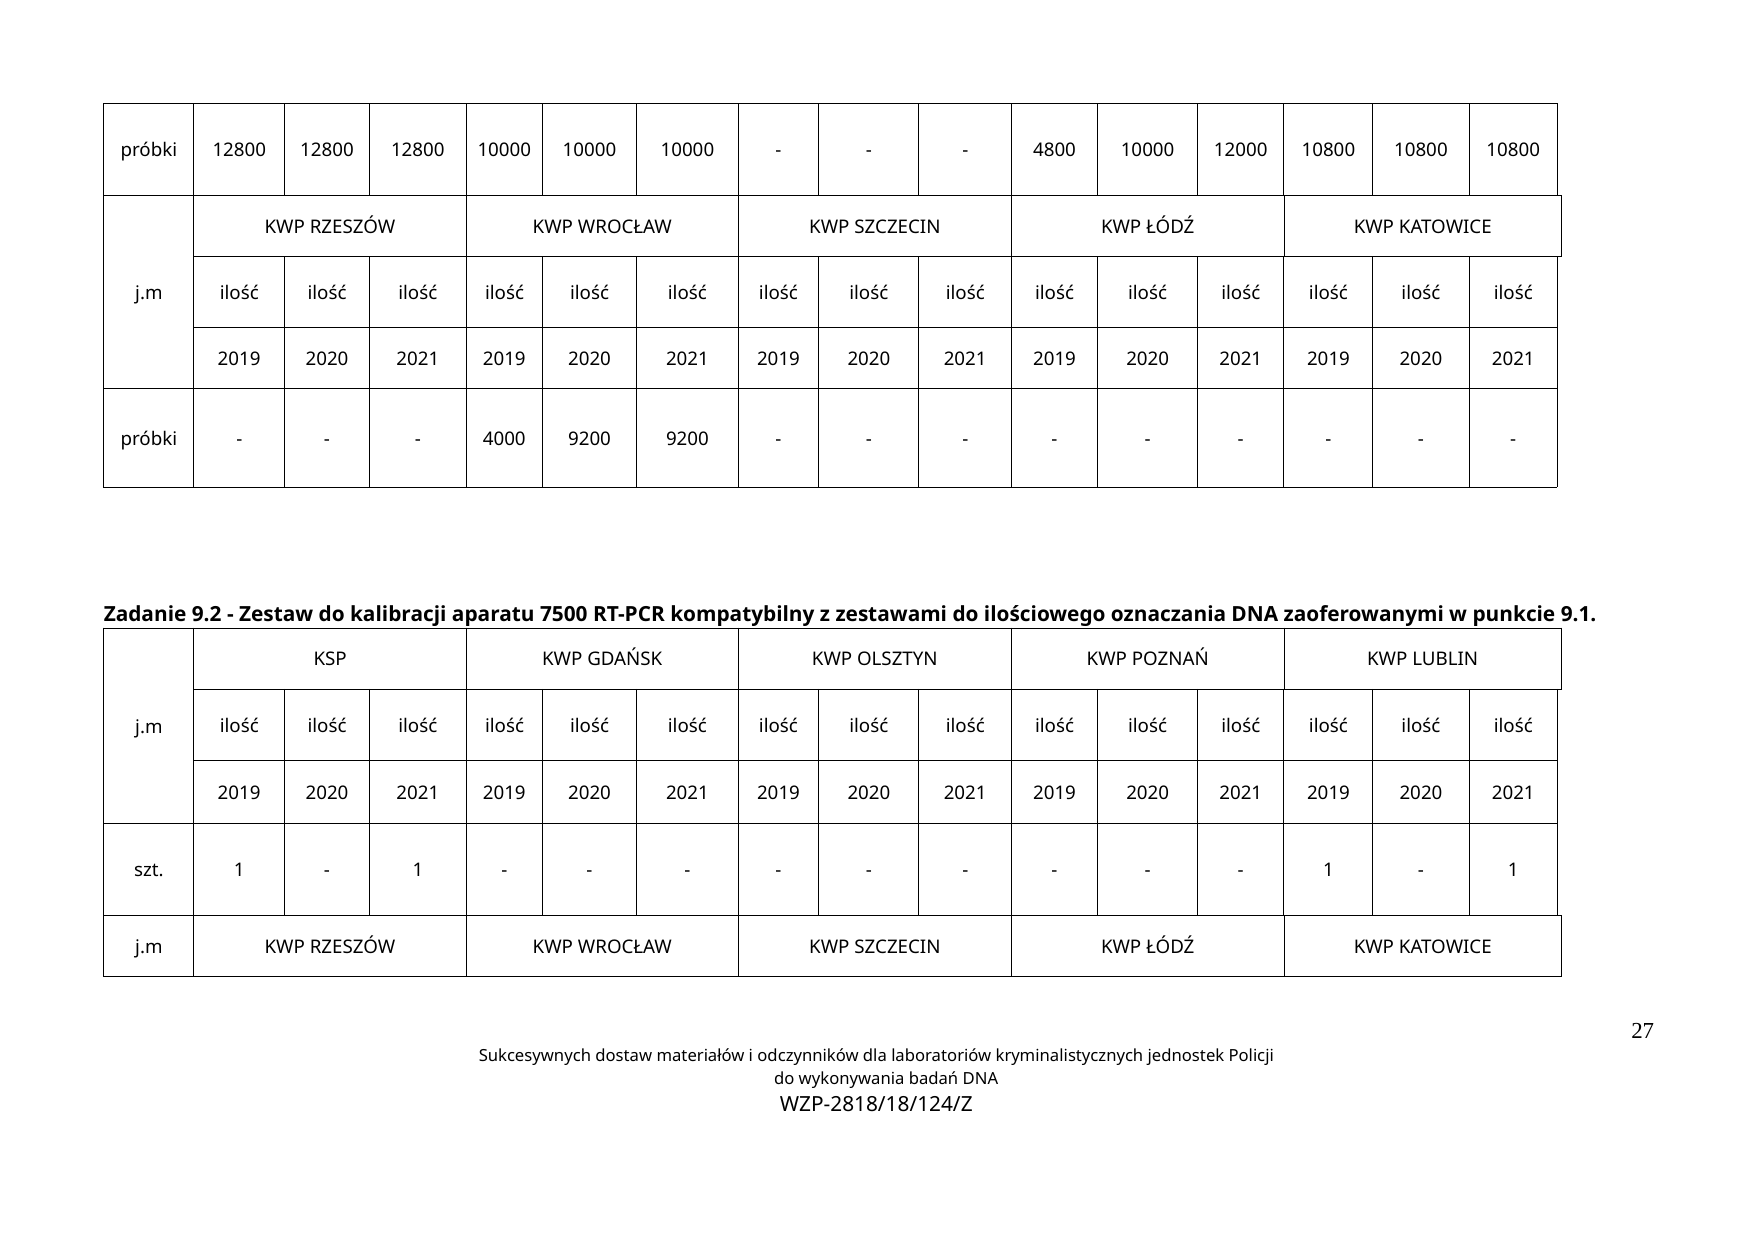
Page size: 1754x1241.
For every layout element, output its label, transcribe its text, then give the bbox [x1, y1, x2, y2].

table_cell - [1373, 824, 1469, 915]
table_cell 2020 [1098, 328, 1197, 388]
table_cell 2021 [637, 328, 738, 388]
table_cell 1 [1284, 824, 1372, 915]
table_cell 9200 [543, 389, 636, 486]
table_cell próbki [104, 104, 193, 195]
table_cell - [285, 389, 369, 486]
table_header KWP OLSZTYN [739, 629, 1011, 689]
table_cell - [819, 104, 918, 195]
table_cell 2019 [1284, 328, 1372, 388]
table_cell 1 [1470, 824, 1557, 915]
table_cell ilość [819, 257, 918, 327]
table_cell KWP RZESZÓW [194, 196, 466, 256]
table_cell 2019 [467, 328, 542, 388]
table_cell - [467, 824, 542, 915]
table_cell KWP ŁÓDŹ [1012, 916, 1284, 976]
table_cell 10000 [543, 104, 636, 195]
table_cell KWP SZCZECIN [739, 196, 1011, 256]
table_cell ilość [543, 690, 636, 760]
table_cell - [1470, 389, 1557, 486]
table_cell 1 [194, 824, 284, 915]
table_cell 4800 [1012, 104, 1097, 195]
table_cell ilość [1284, 257, 1372, 327]
table_cell ilość [1098, 257, 1197, 327]
table_cell ilość [543, 257, 636, 327]
table_cell 2020 [1098, 761, 1197, 823]
table_cell - [1012, 824, 1097, 915]
table_cell 2020 [819, 761, 918, 823]
table_cell KWP KATOWICE [1285, 916, 1561, 976]
table_cell 2021 [1470, 328, 1557, 388]
table_cell 10800 [1284, 104, 1372, 195]
table_cell ilość [637, 257, 738, 327]
table_cell j.m [104, 196, 193, 388]
table_cell ilość [285, 257, 369, 327]
table_cell 1 [370, 824, 466, 915]
table_cell ilość [370, 690, 466, 760]
table_cell 2021 [370, 761, 466, 823]
table_cell 2019 [1012, 761, 1097, 823]
table_cell ilość [819, 690, 918, 760]
table_header KWP LUBLIN [1285, 629, 1561, 689]
table_cell 2021 [1198, 761, 1283, 823]
table_cell ilość [1098, 690, 1197, 760]
table_cell ilość [637, 690, 738, 760]
table_cell - [1198, 824, 1283, 915]
table_cell ilość [1012, 257, 1097, 327]
table_cell 10800 [1470, 104, 1557, 195]
table_cell - [1098, 824, 1197, 915]
table_cell 2020 [285, 328, 369, 388]
table_cell 2021 [637, 761, 738, 823]
table_cell ilość [1284, 690, 1372, 760]
table_header KSP [194, 629, 466, 689]
table_cell 2021 [1198, 328, 1283, 388]
table_cell KWP RZESZÓW [194, 916, 466, 976]
table_cell ilość [194, 690, 284, 760]
table_cell 10000 [1098, 104, 1197, 195]
table_cell 2019 [194, 761, 284, 823]
table_cell ilość [467, 690, 542, 760]
table_cell - [285, 824, 369, 915]
table_cell - [1373, 389, 1469, 486]
table_cell 2021 [1470, 761, 1557, 823]
table_cell 9200 [637, 389, 738, 486]
table_cell 2021 [919, 761, 1011, 823]
table_cell - [919, 104, 1011, 195]
table_cell 12000 [1198, 104, 1283, 195]
table_cell 2020 [543, 761, 636, 823]
table_cell - [919, 824, 1011, 915]
table_cell 12800 [370, 104, 466, 195]
table_cell KWP WROCŁAW [467, 916, 738, 976]
table_cell ilość [919, 257, 1011, 327]
table_cell 10000 [467, 104, 542, 195]
table_cell 2020 [819, 328, 918, 388]
table_header j.m [104, 629, 193, 823]
table_cell - [819, 824, 918, 915]
table_cell ilość [1373, 257, 1469, 327]
table_cell - [919, 389, 1011, 486]
table_cell KWP WROCŁAW [467, 196, 738, 256]
table_cell - [739, 824, 818, 915]
table_cell 4000 [467, 389, 542, 486]
table_cell 2021 [370, 328, 466, 388]
table_cell - [543, 824, 636, 915]
table_cell - [1284, 389, 1372, 486]
table_cell 12800 [194, 104, 284, 195]
table_cell ilość [370, 257, 466, 327]
table_cell j.m [104, 916, 193, 976]
table_cell próbki [104, 389, 193, 486]
table_cell 2019 [1284, 761, 1372, 823]
table_cell - [739, 104, 818, 195]
table_cell ilość [1012, 690, 1097, 760]
table_cell - [739, 389, 818, 486]
table_cell 2020 [543, 328, 636, 388]
table_cell 2019 [467, 761, 542, 823]
table_cell - [370, 389, 466, 486]
table_cell - [637, 824, 738, 915]
table_cell 10000 [637, 104, 738, 195]
table_cell ilość [1470, 690, 1557, 760]
text Zadanie 9.2 - Zestaw do kalibracji aparatu 7500 RT-PCR kompatybilny z zestawami do ilościowego oznaczania DNA zaoferowanymi w punkcie 9.1. [103, 599, 1654, 628]
table_cell 2020 [1373, 761, 1469, 823]
table_cell ilość [1470, 257, 1557, 327]
table_cell - [1098, 389, 1197, 486]
table_cell ilość [1198, 257, 1283, 327]
table_cell 2019 [739, 761, 818, 823]
table_cell 2020 [285, 761, 369, 823]
table_cell ilość [285, 690, 369, 760]
table_cell ilość [194, 257, 284, 327]
table_cell - [194, 389, 284, 486]
table_cell KWP KATOWICE [1285, 196, 1561, 256]
table_cell ilość [1373, 690, 1469, 760]
table_cell 10800 [1373, 104, 1469, 195]
table_cell ilość [1198, 690, 1283, 760]
table_cell 2019 [1012, 328, 1097, 388]
table_cell ilość [739, 257, 818, 327]
table_cell 2020 [1373, 328, 1469, 388]
table_cell 2019 [194, 328, 284, 388]
table_header KWP POZNAŃ [1012, 629, 1284, 689]
table_header KWP GDAŃSK [467, 629, 738, 689]
table_cell szt. [104, 824, 193, 915]
table_cell 2021 [919, 328, 1011, 388]
table_cell - [819, 389, 918, 486]
table_cell KWP SZCZECIN [739, 916, 1011, 976]
table_cell - [1198, 389, 1283, 486]
table_cell - [1012, 389, 1097, 486]
table_cell 2019 [739, 328, 818, 388]
table_cell ilość [467, 257, 542, 327]
table_cell 12800 [285, 104, 369, 195]
table_cell ilość [739, 690, 818, 760]
table_cell ilość [919, 690, 1011, 760]
table_cell KWP ŁÓDŹ [1012, 196, 1284, 256]
